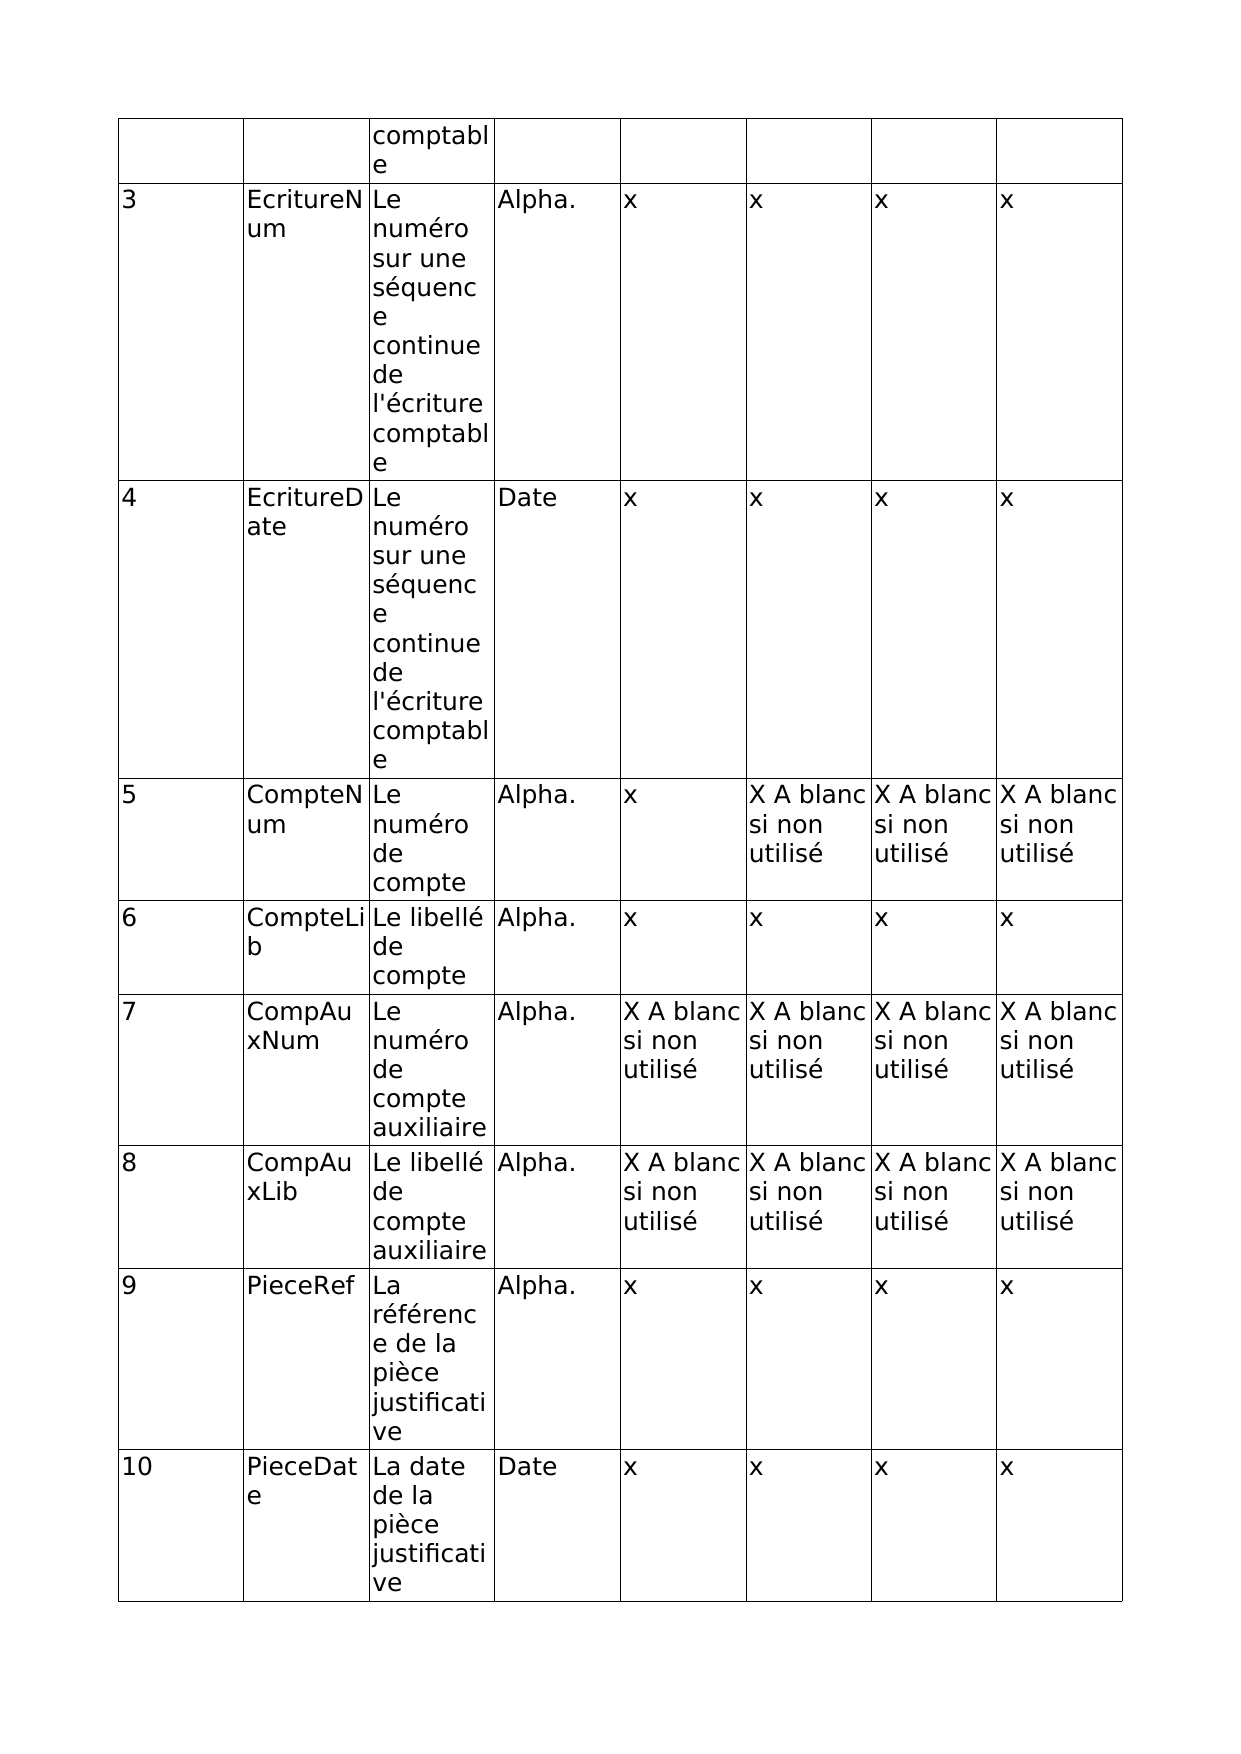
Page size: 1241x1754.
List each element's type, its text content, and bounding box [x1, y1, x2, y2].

table_cell X A blanc si non utilisé [621, 995, 746, 1145]
table_cell [747, 119, 871, 182]
table_cell x [997, 481, 1122, 778]
table_cell [495, 119, 620, 182]
table_cell 8 [119, 1146, 243, 1268]
table_cell CompteNum [244, 779, 369, 900]
table_cell X A blanc si non utilisé [621, 1146, 746, 1268]
table_cell Alpha. [495, 1269, 620, 1449]
table_cell comptable [370, 119, 494, 182]
table_cell La date de la pièce justificative [370, 1450, 494, 1601]
table_cell x [747, 1450, 871, 1601]
table_cell x [997, 1450, 1122, 1601]
table_cell X A blanc si non utilisé [872, 779, 996, 900]
table_cell PieceDate [244, 1450, 369, 1601]
table_cell 3 [119, 184, 243, 480]
table_cell Le numéro sur une séquence continue de l'écriture comptable [370, 481, 494, 778]
table_cell EcritureNum [244, 184, 369, 480]
table_cell Date [495, 1450, 620, 1601]
table_cell Le numéro sur une séquence continue de l'écriture comptable [370, 184, 494, 480]
table_cell 4 [119, 481, 243, 778]
table_cell [621, 119, 746, 182]
table_cell 9 [119, 1269, 243, 1449]
table_cell Le numéro de compte auxiliaire [370, 995, 494, 1145]
table_cell x [747, 901, 871, 994]
table_cell Le libellé de compte [370, 901, 494, 994]
table_cell 10 [119, 1450, 243, 1601]
table_cell x [747, 184, 871, 480]
table_cell [119, 119, 243, 182]
table_cell X A blanc si non utilisé [997, 1146, 1122, 1268]
table_cell x [621, 481, 746, 778]
table_cell x [997, 901, 1122, 994]
table_cell x [747, 481, 871, 778]
table_cell CompAuxLib [244, 1146, 369, 1268]
table_cell x [621, 901, 746, 994]
table_cell x [621, 1269, 746, 1449]
table_cell x [872, 1450, 996, 1601]
table_cell X A blanc si non utilisé [872, 1146, 996, 1268]
table_cell x [621, 184, 746, 480]
table_cell x [621, 1450, 746, 1601]
table_cell La référence de la pièce justificative [370, 1269, 494, 1449]
table_cell x [872, 481, 996, 778]
table_cell x [872, 1269, 996, 1449]
table_cell 5 [119, 779, 243, 900]
table_cell [997, 119, 1122, 182]
table_cell X A blanc si non utilisé [747, 995, 871, 1145]
table_cell Alpha. [495, 995, 620, 1145]
table_cell X A blanc si non utilisé [747, 779, 871, 900]
table_cell Alpha. [495, 1146, 620, 1268]
table_cell [872, 119, 996, 182]
table_cell x [872, 901, 996, 994]
table_cell X A blanc si non utilisé [747, 1146, 871, 1268]
table_cell X A blanc si non utilisé [872, 995, 996, 1145]
table_cell Le numéro de compte [370, 779, 494, 900]
table_cell x [621, 779, 746, 900]
table_cell CompAuxNum [244, 995, 369, 1145]
table_cell 6 [119, 901, 243, 994]
table_cell PieceRef [244, 1269, 369, 1449]
table_cell Alpha. [495, 901, 620, 994]
table_cell Alpha. [495, 184, 620, 480]
table_cell CompteLib [244, 901, 369, 994]
table_cell X A blanc si non utilisé [997, 779, 1122, 900]
table_cell Le libellé de compte auxiliaire [370, 1146, 494, 1268]
table_cell EcritureDate [244, 481, 369, 778]
table_cell x [747, 1269, 871, 1449]
table_cell Alpha. [495, 779, 620, 900]
table_cell [244, 119, 369, 182]
table_cell x [872, 184, 996, 480]
table_cell x [997, 1269, 1122, 1449]
table_cell Date [495, 481, 620, 778]
table_cell X A blanc si non utilisé [997, 995, 1122, 1145]
table_cell 7 [119, 995, 243, 1145]
table_cell x [997, 184, 1122, 480]
